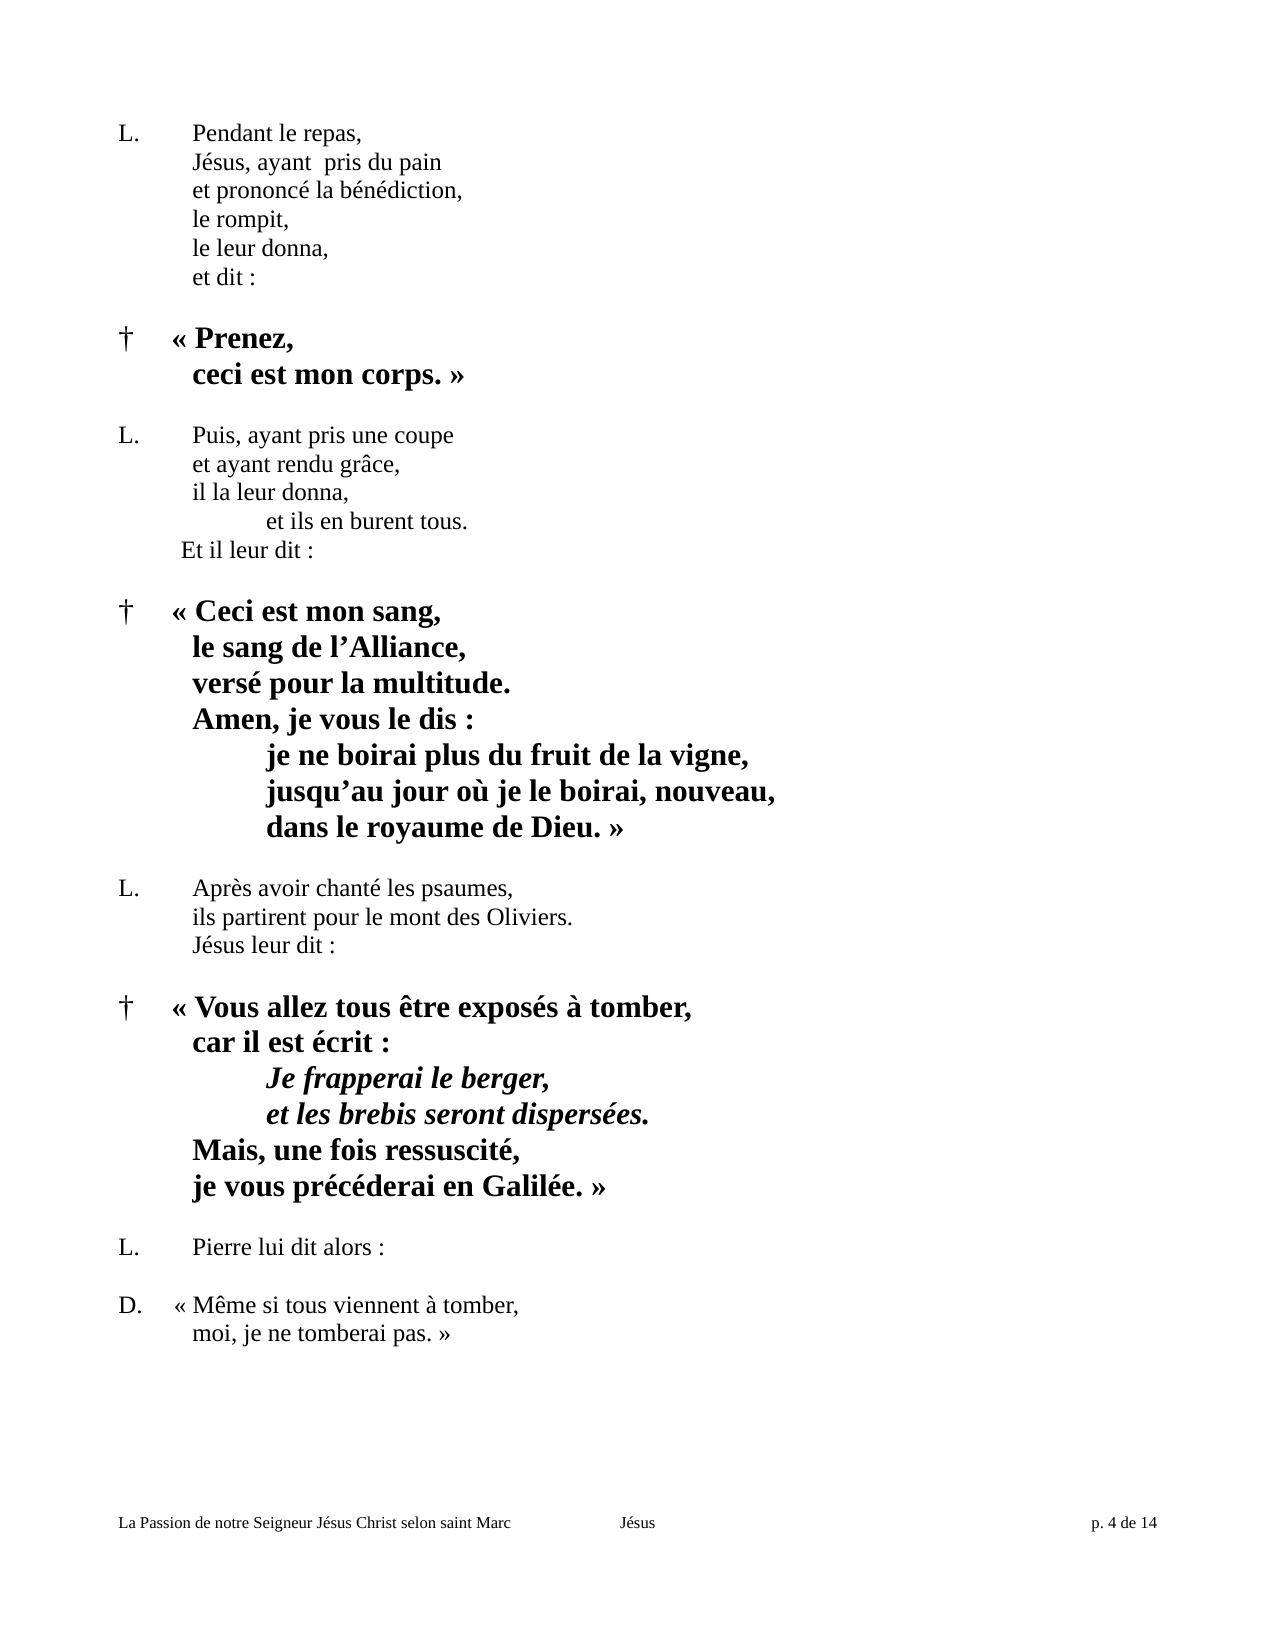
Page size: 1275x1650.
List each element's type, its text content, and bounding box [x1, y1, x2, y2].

text et dit : [118, 262, 1157, 291]
text Mais, une fois ressuscité, [118, 1132, 1157, 1167]
text † « Vous allez tous être exposés à tomber, [118, 988, 1157, 1024]
text versé pour la multitude. [118, 664, 1157, 700]
text le sang de l’Alliance, [118, 628, 1157, 664]
text et ils en burent tous. [118, 506, 1157, 535]
text Jésus, ayant pris du pain [118, 147, 1157, 176]
text † « Ceci est mon sang, [118, 592, 1157, 628]
text le leur donna, [118, 233, 1157, 262]
text et prononcé la bénédiction, [118, 176, 1157, 204]
text L. Pendant le repas, [118, 118, 1157, 147]
text jusqu’au jour où je le boirai, nouveau, [118, 772, 1157, 808]
text moi, je ne tomberai pas. » [118, 1318, 1157, 1347]
text dans le royaume de Dieu. » [118, 808, 1157, 844]
text † « Prenez, [118, 319, 1157, 355]
text Amen, je vous le dis : [118, 700, 1157, 736]
text et ayant rendu grâce, [118, 449, 1157, 477]
text ils partirent pour le mont des Oliviers. [118, 902, 1157, 930]
text L. Puis, ayant pris une coupe [118, 420, 1157, 449]
text Je frapperai le berger, [118, 1060, 1157, 1096]
text ceci est mon corps. » [118, 355, 1157, 391]
text D. « Même si tous viennent à tomber, [118, 1290, 1157, 1318]
text il la leur donna, [118, 477, 1157, 506]
text je ne boirai plus du fruit de la vigne, [118, 736, 1157, 772]
text Et il leur dit : [118, 535, 1157, 564]
text je vous précéderai en Galilée. » [118, 1167, 1157, 1203]
text et les brebis seront dispersées. [118, 1096, 1157, 1132]
text L. Après avoir chanté les psaumes, [118, 873, 1157, 902]
text Jésus leur dit : [118, 930, 1157, 959]
text car il est écrit : [118, 1024, 1157, 1060]
text le rompit, [118, 204, 1157, 233]
text L. Pierre lui dit alors : [118, 1232, 1157, 1261]
